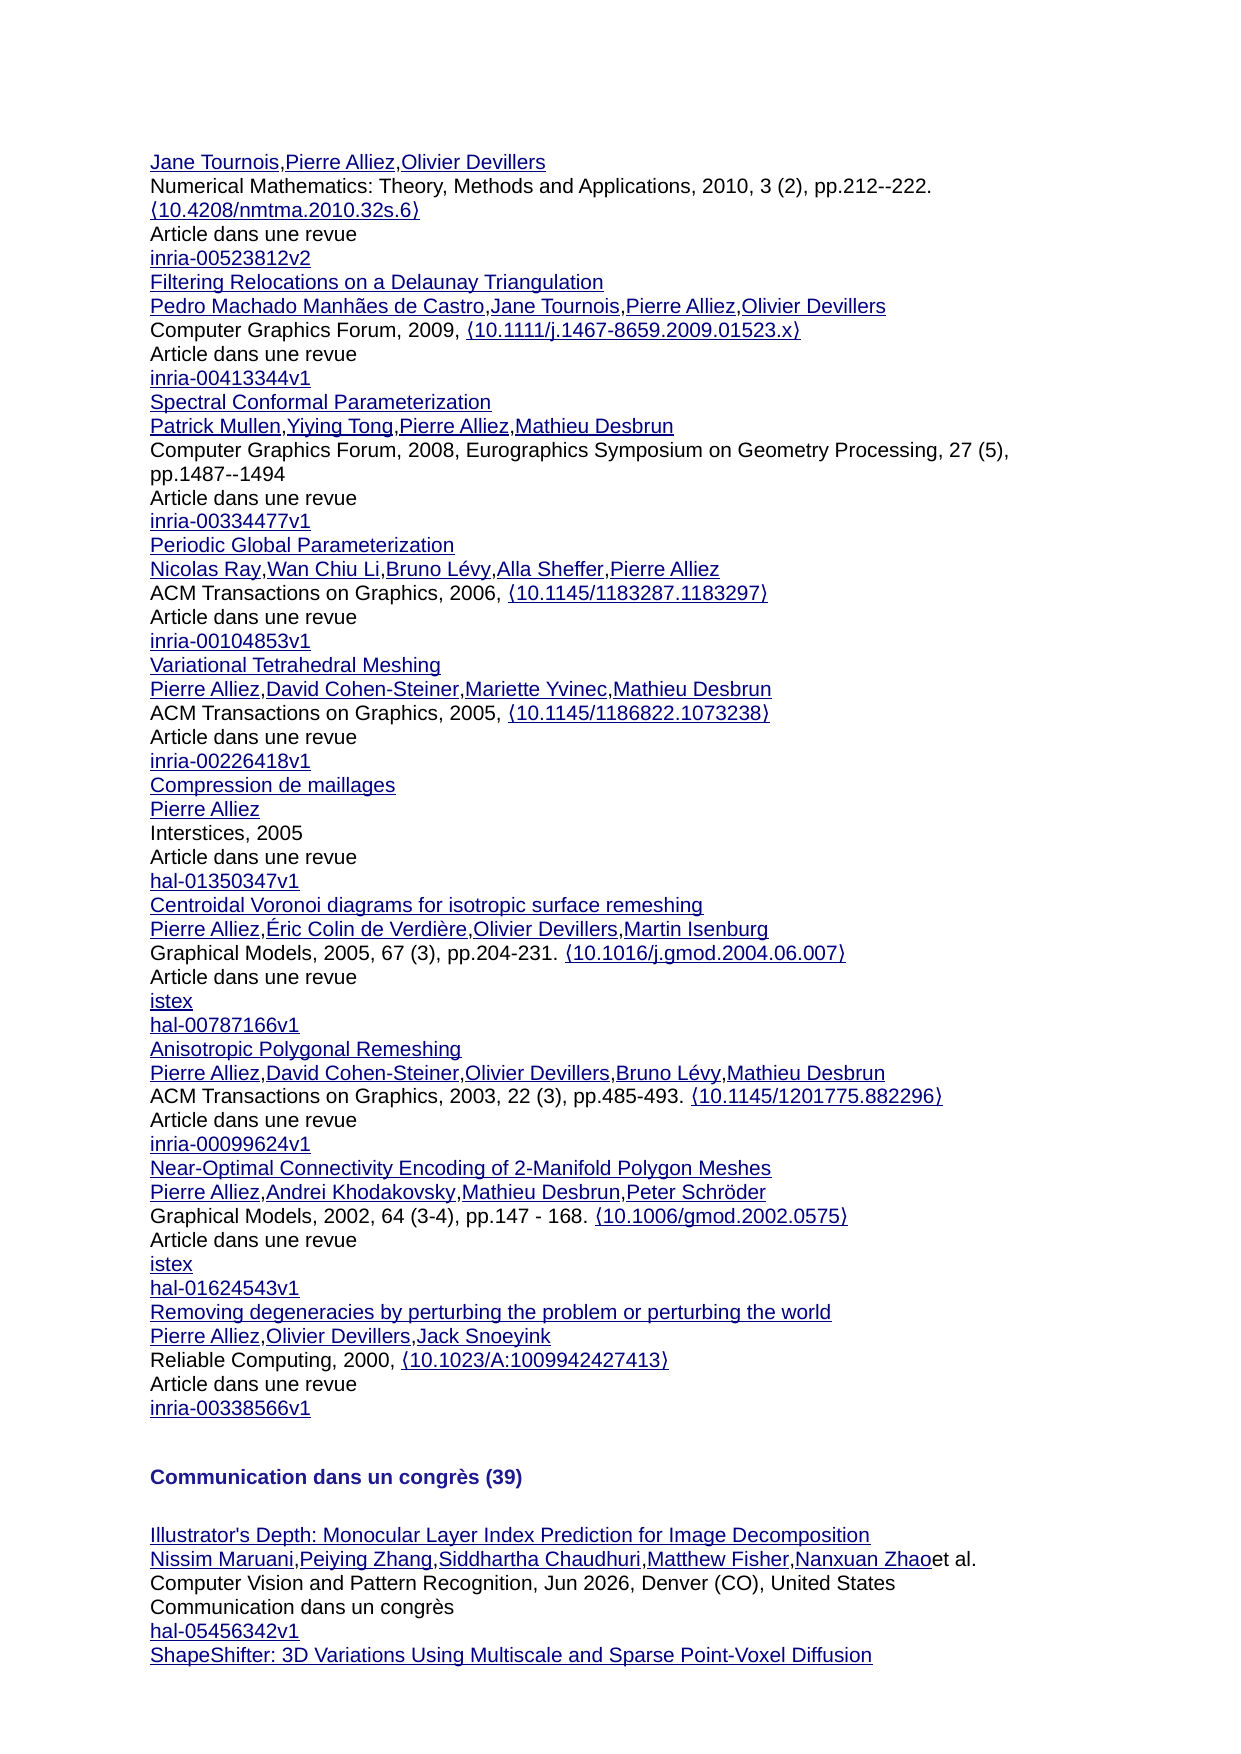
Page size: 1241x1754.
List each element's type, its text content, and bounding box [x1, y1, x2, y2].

table_cell Near-Optimal Connectivity Encoding of 2-Manifold Polygon Meshes Pierre Alliez,Andrei Khodakovsky,Mathieu Desbrun,Peter Schröder Graphical Models, 2002, 64 (3-4), pp.147 - 168. ⟨10.1006/gmod.2002.0575⟩ Article dans une revue istex hal-01624543v1 [150, 1156, 1090, 1300]
table_cell Anisotropic Polygonal Remeshing Pierre Alliez,David Cohen-Steiner,Olivier Devillers,Bruno Lévy,Mathieu Desbrun ACM Transactions on Graphics, 2003, 22 (3), pp.485-493. ⟨10.1145/1201775.882296⟩ Article dans une revue inria-00099624v1 [150, 1036, 1090, 1156]
table_cell Filtering Relocations on a Delaunay Triangulation Pedro Machado Manhães de Castro,Jane Tournois,Pierre Alliez,Olivier Devillers Computer Graphics Forum, 2009, ⟨10.1111/j.1467-8659.2009.01523.x⟩ Article dans une revue inria-00413344v1 [150, 270, 1090, 389]
table_cell Compression de maillages Pierre Alliez Interstices, 2005 Article dans une revue hal-01350347v1 [150, 773, 1090, 893]
table_cell ShapeShifter: 3D Variations Using Multiscale and Sparse Point-Voxel Diffusion [150, 1643, 1090, 1667]
subtitle Communication dans un congrès (39) [150, 1464, 1090, 1488]
table_cell Jane Tournois,Pierre Alliez,Olivier Devillers Numerical Mathematics: Theory, Methods and Applications, 2010, 3 (2), pp.212--222. ⟨10.4208/nmtma.2010.32s.6⟩ Article dans une revue inria-00523812v2 [150, 150, 1090, 270]
table_header Illustrator's Depth: Monocular Layer Index Prediction for Image Decomposition Nissim Maruani,Peiying Zhang,Siddhartha Chaudhuri,Matthew Fisher,Nanxuan Zhaoet al. Computer Vision and Pattern Recognition, Jun 2026, Denver (CO), United States Communication dans un congrès hal-05456342v1 [150, 1523, 1090, 1643]
table_cell Removing degeneracies by perturbing the problem or perturbing the world Pierre Alliez,Olivier Devillers,Jack Snoeyink Reliable Computing, 2000, ⟨10.1023/A:1009942427413⟩ Article dans une revue inria-00338566v1 [150, 1300, 1090, 1420]
table_cell Periodic Global Parameterization Nicolas Ray,Wan Chiu Li,Bruno Lévy,Alla Sheffer,Pierre Alliez ACM Transactions on Graphics, 2006, ⟨10.1145/1183287.1183297⟩ Article dans une revue inria-00104853v1 [150, 533, 1090, 653]
table_cell Spectral Conformal Parameterization Patrick Mullen,Yiying Tong,Pierre Alliez,Mathieu Desbrun Computer Graphics Forum, 2008, Eurographics Symposium on Geometry Processing, 27 (5), pp.1487--1494 Article dans une revue inria-00334477v1 [150, 390, 1090, 533]
table_cell Centroidal Voronoi diagrams for isotropic surface remeshing Pierre Alliez,Éric Colin de Verdière,Olivier Devillers,Martin Isenburg Graphical Models, 2005, 67 (3), pp.204-231. ⟨10.1016/j.gmod.2004.06.007⟩ Article dans une revue istex hal-00787166v1 [150, 893, 1090, 1036]
table_cell Variational Tetrahedral Meshing Pierre Alliez,David Cohen-Steiner,Mariette Yvinec,Mathieu Desbrun ACM Transactions on Graphics, 2005, ⟨10.1145/1186822.1073238⟩ Article dans une revue inria-00226418v1 [150, 653, 1090, 773]
